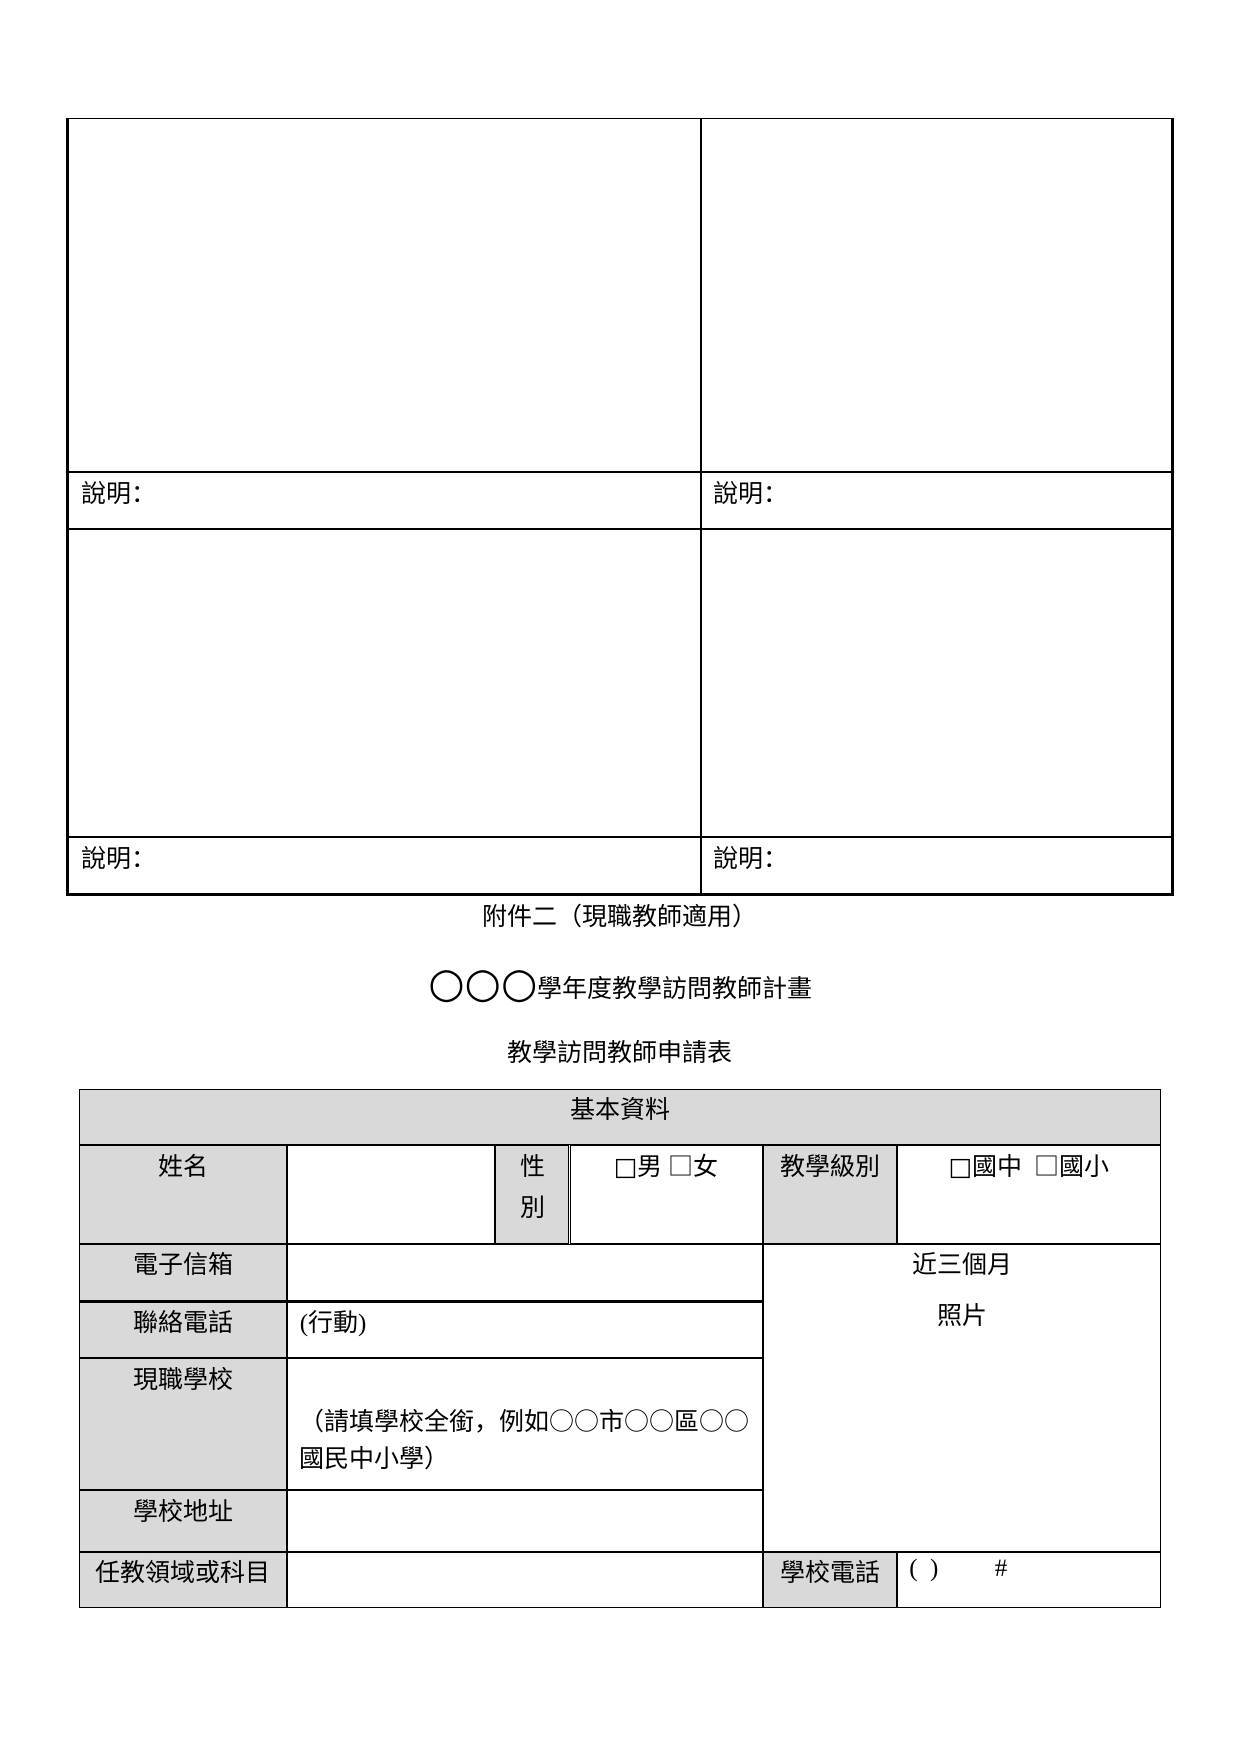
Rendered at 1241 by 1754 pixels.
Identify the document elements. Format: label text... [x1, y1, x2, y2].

table_cell [288, 1553, 762, 1607]
table_cell 近三個月 照片 [764, 1245, 1160, 1551]
table_cell （請填學校全銜，例如○○市○○區○○國民中小學） [288, 1359, 762, 1489]
text 附件二（現職教師適用） [118, 896, 1122, 932]
table_cell □男 □女 [571, 1146, 762, 1243]
table_cell [702, 530, 1171, 836]
table_cell 電子信箱 [80, 1245, 286, 1300]
table_cell 教學級別 [764, 1146, 896, 1243]
table_cell [288, 1491, 762, 1551]
table_cell [69, 530, 700, 836]
table_cell 任教領域或科目 [80, 1553, 286, 1607]
table_cell 學校電話 [764, 1553, 896, 1607]
table_cell [288, 1245, 762, 1300]
table_cell 聯絡電話 [80, 1303, 286, 1357]
table_cell 說明： [702, 473, 1171, 528]
table_cell [69, 119, 700, 471]
table_header 基本資料 [80, 1090, 1160, 1144]
table_cell 說明： [69, 473, 700, 528]
table_cell 學校地址 [80, 1491, 286, 1551]
table_cell [288, 1146, 494, 1243]
table_cell [702, 119, 1171, 471]
table_cell 姓名 [80, 1146, 286, 1243]
text ○○○學年度教學訪問教師計畫 [118, 952, 1122, 1009]
table_cell (行動) [288, 1303, 762, 1357]
table_cell 說明： [69, 838, 700, 893]
table_cell 說明： [702, 838, 1171, 893]
table_cell 現職學校 [80, 1359, 286, 1489]
text 教學訪問教師申請表 [118, 1032, 1122, 1068]
table_cell ( ) # [898, 1553, 1160, 1607]
table_cell 性別 [496, 1146, 568, 1243]
table_cell □國中 □國小 [898, 1146, 1160, 1243]
